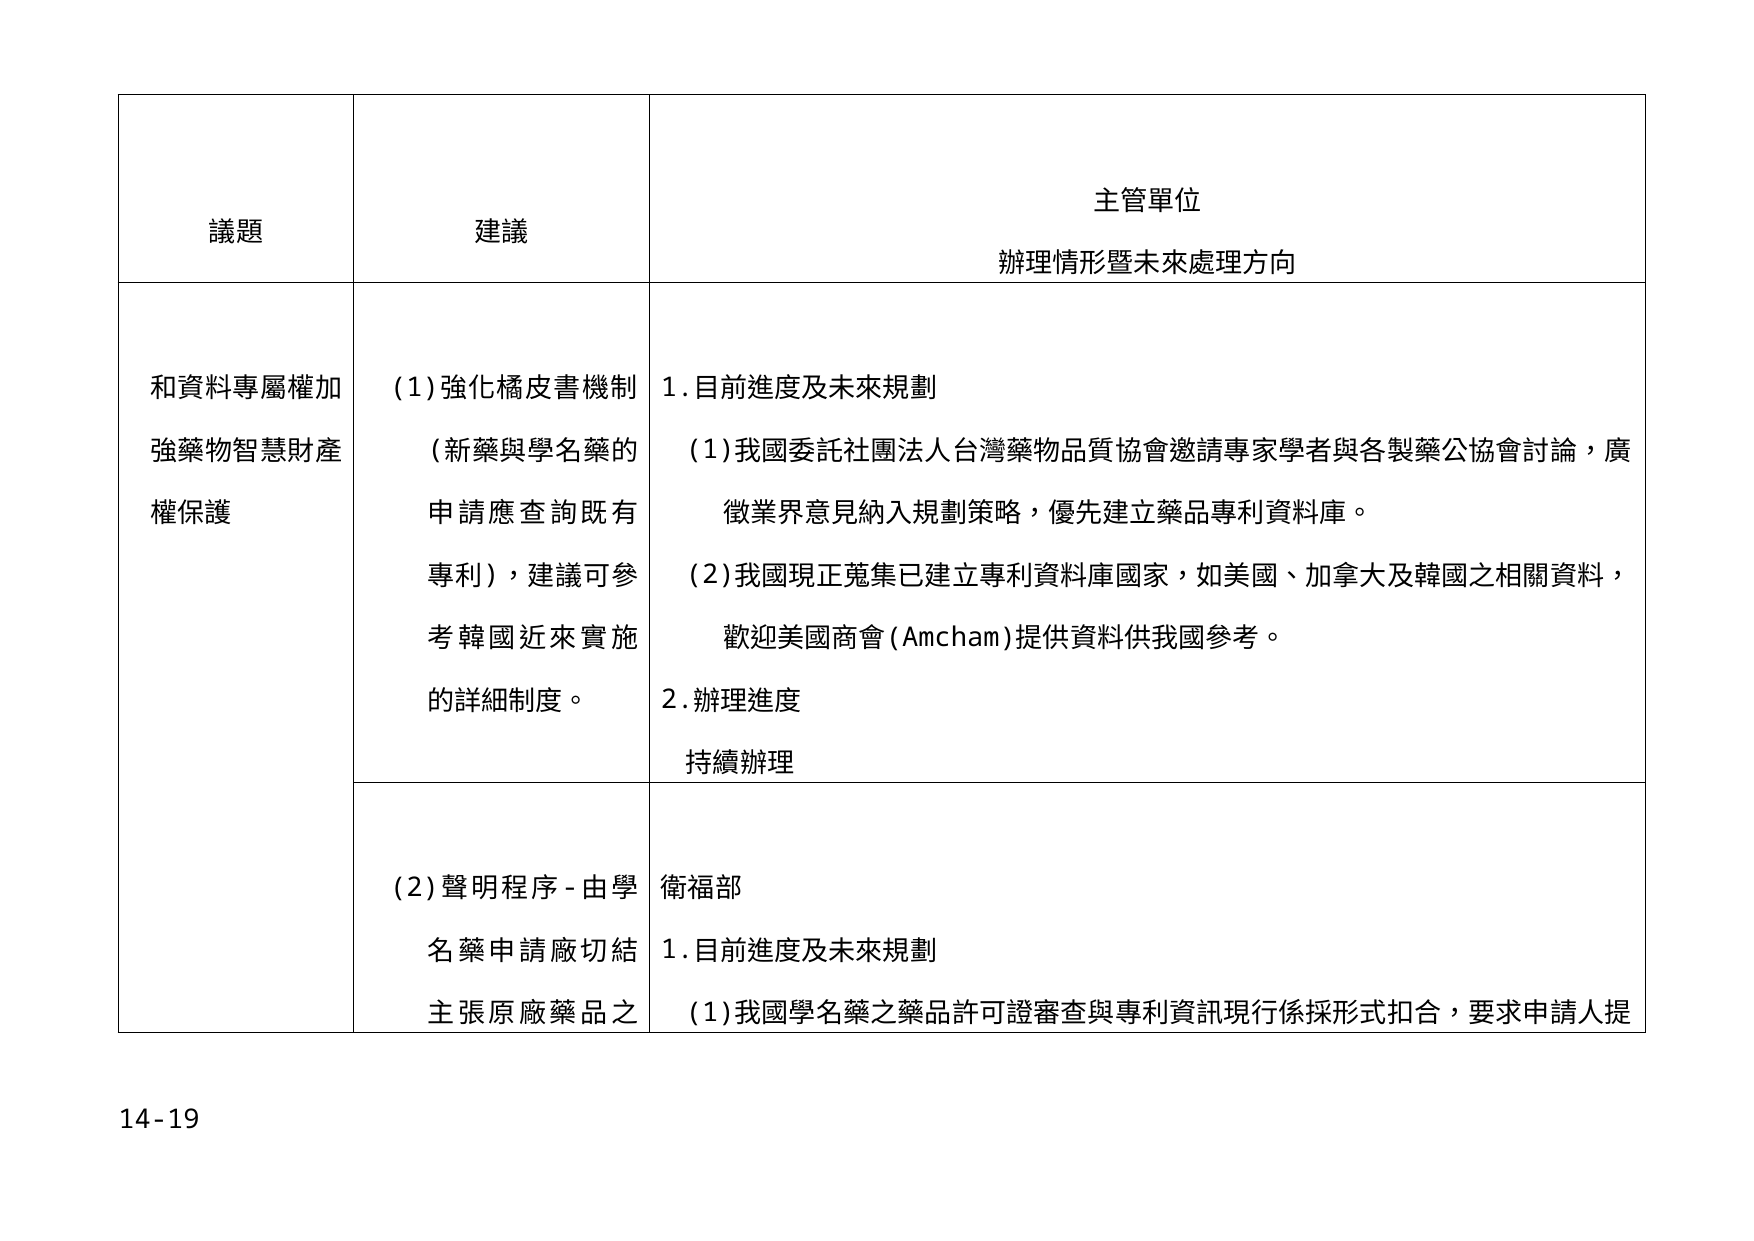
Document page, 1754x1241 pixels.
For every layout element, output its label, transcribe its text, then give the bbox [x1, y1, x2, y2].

table_cell (1)強化橘皮書機制(新藥與學名藥的申請應查詢既有專利)，建議可參考韓國近來實施的詳細制度。 [354, 283, 649, 782]
table_header 建議 [354, 95, 649, 282]
table_header 議題 [119, 95, 353, 282]
table_cell 和資料專屬權加強藥物智慧財產權保護 [119, 283, 353, 1032]
table_cell (2)聲明程序-由學名藥申請廠切結主張原廠藥品之 [354, 783, 649, 1032]
table_header 主管單位 辦理情形暨未來處理方向 [650, 95, 1645, 282]
table_cell 衛福部 1.目前進度及未來規劃 (1)我國學名藥之藥品許可證審查與專利資訊現行係採形式扣合，要求申請人提 [650, 783, 1645, 1032]
table_cell 1.目前進度及未來規劃 (1)我國委託社團法人台灣藥物品質協會邀請專家學者與各製藥公協會討論，廣徵業界意見納入規劃策略，優先建立藥品專利資料庫。 (2)我國現正蒐集已建立專利資料庫國家，如美國、加拿大及韓國之相關資料，歡迎美國商會(Amcham)提供資料供我國參考。 2.辦理進度 持續辦理 [650, 283, 1645, 782]
